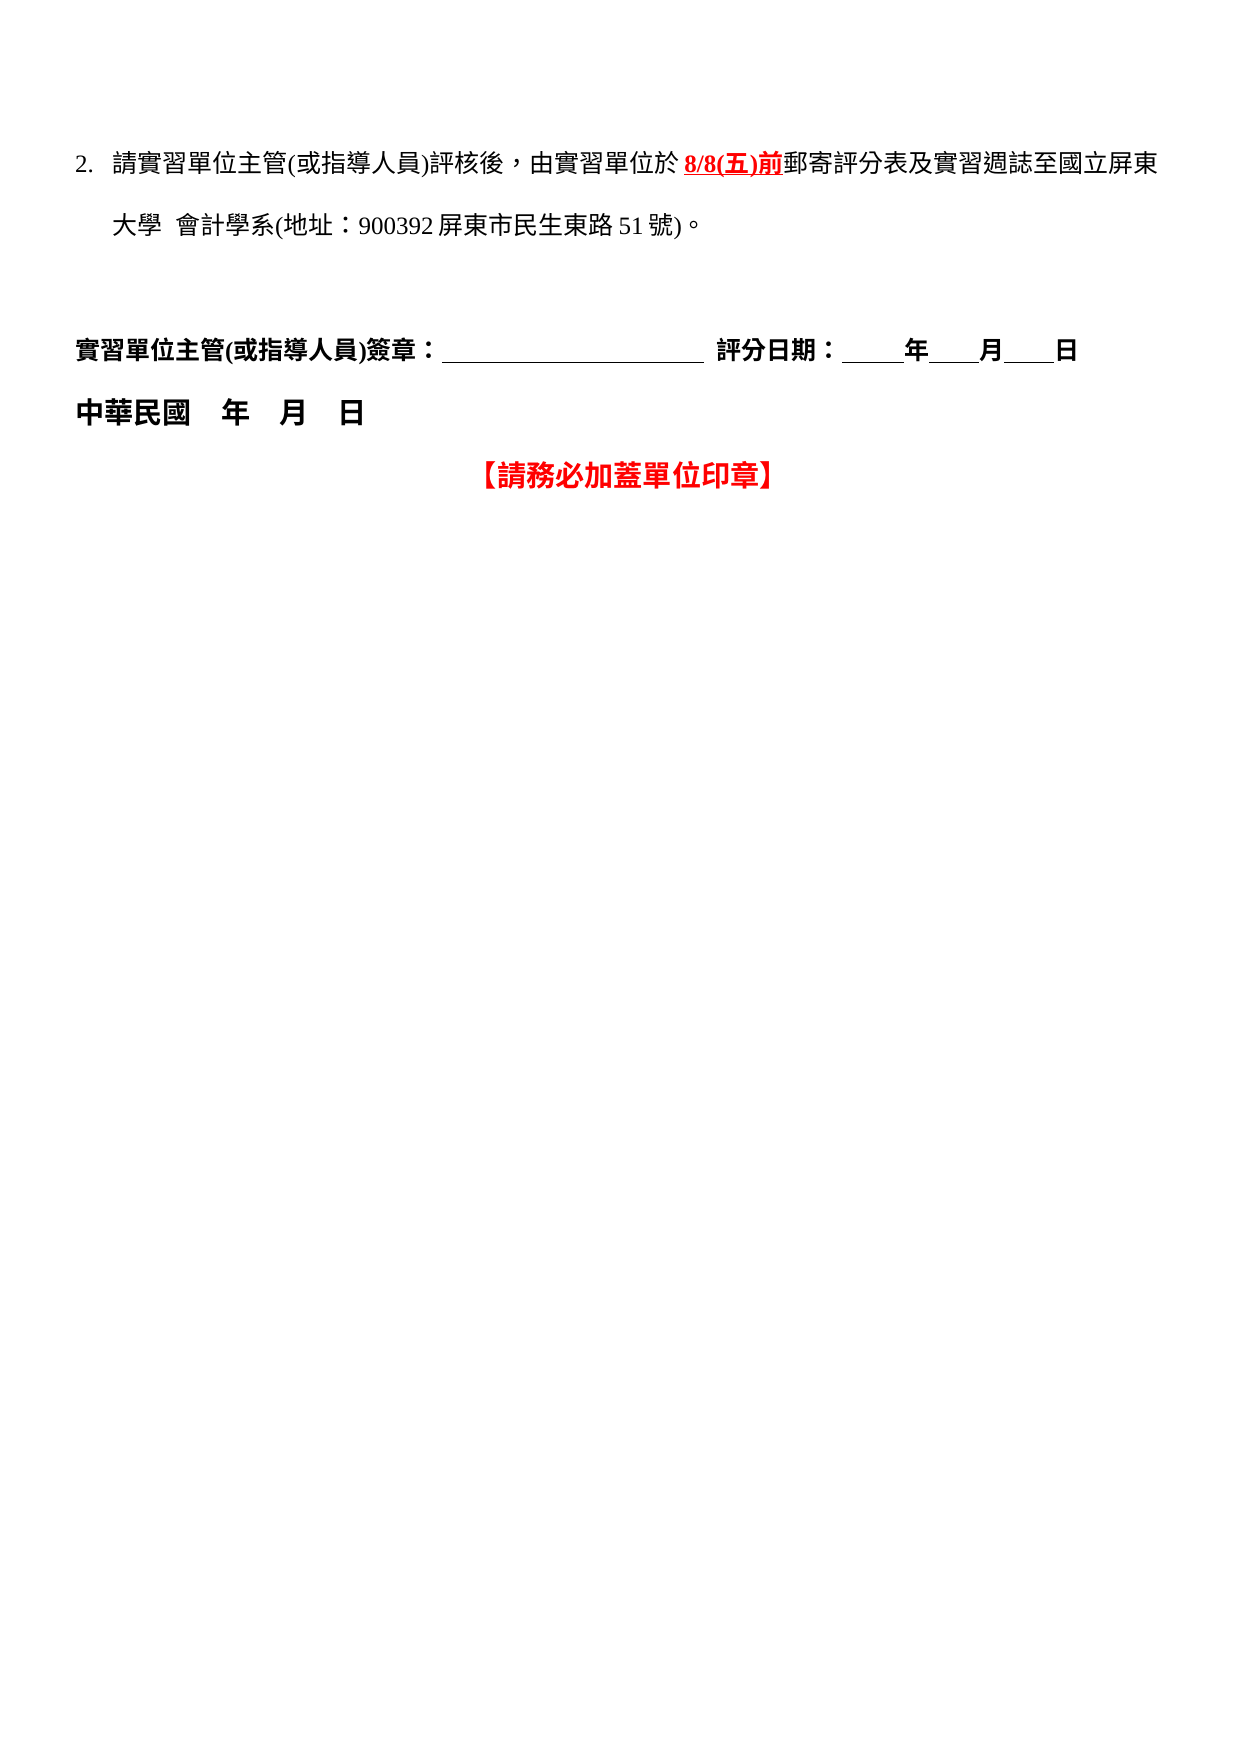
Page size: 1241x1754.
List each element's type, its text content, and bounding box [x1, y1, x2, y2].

text 實習單位主管(或指導人員)簽章： 評分日期： 年 月 日 [75, 307, 1181, 369]
text 中華民國 年 月 日 [75, 369, 1181, 432]
list 請實習單位主管(或指導人員)評核後，由實習單位於8/8(五)前郵寄評分表及實習週誌至國立屏東大學 會計學系(地址：900392屏東市民生東路51號)。 [75, 119, 1181, 244]
text 【請務必加蓋單位印章】 [75, 432, 1181, 494]
